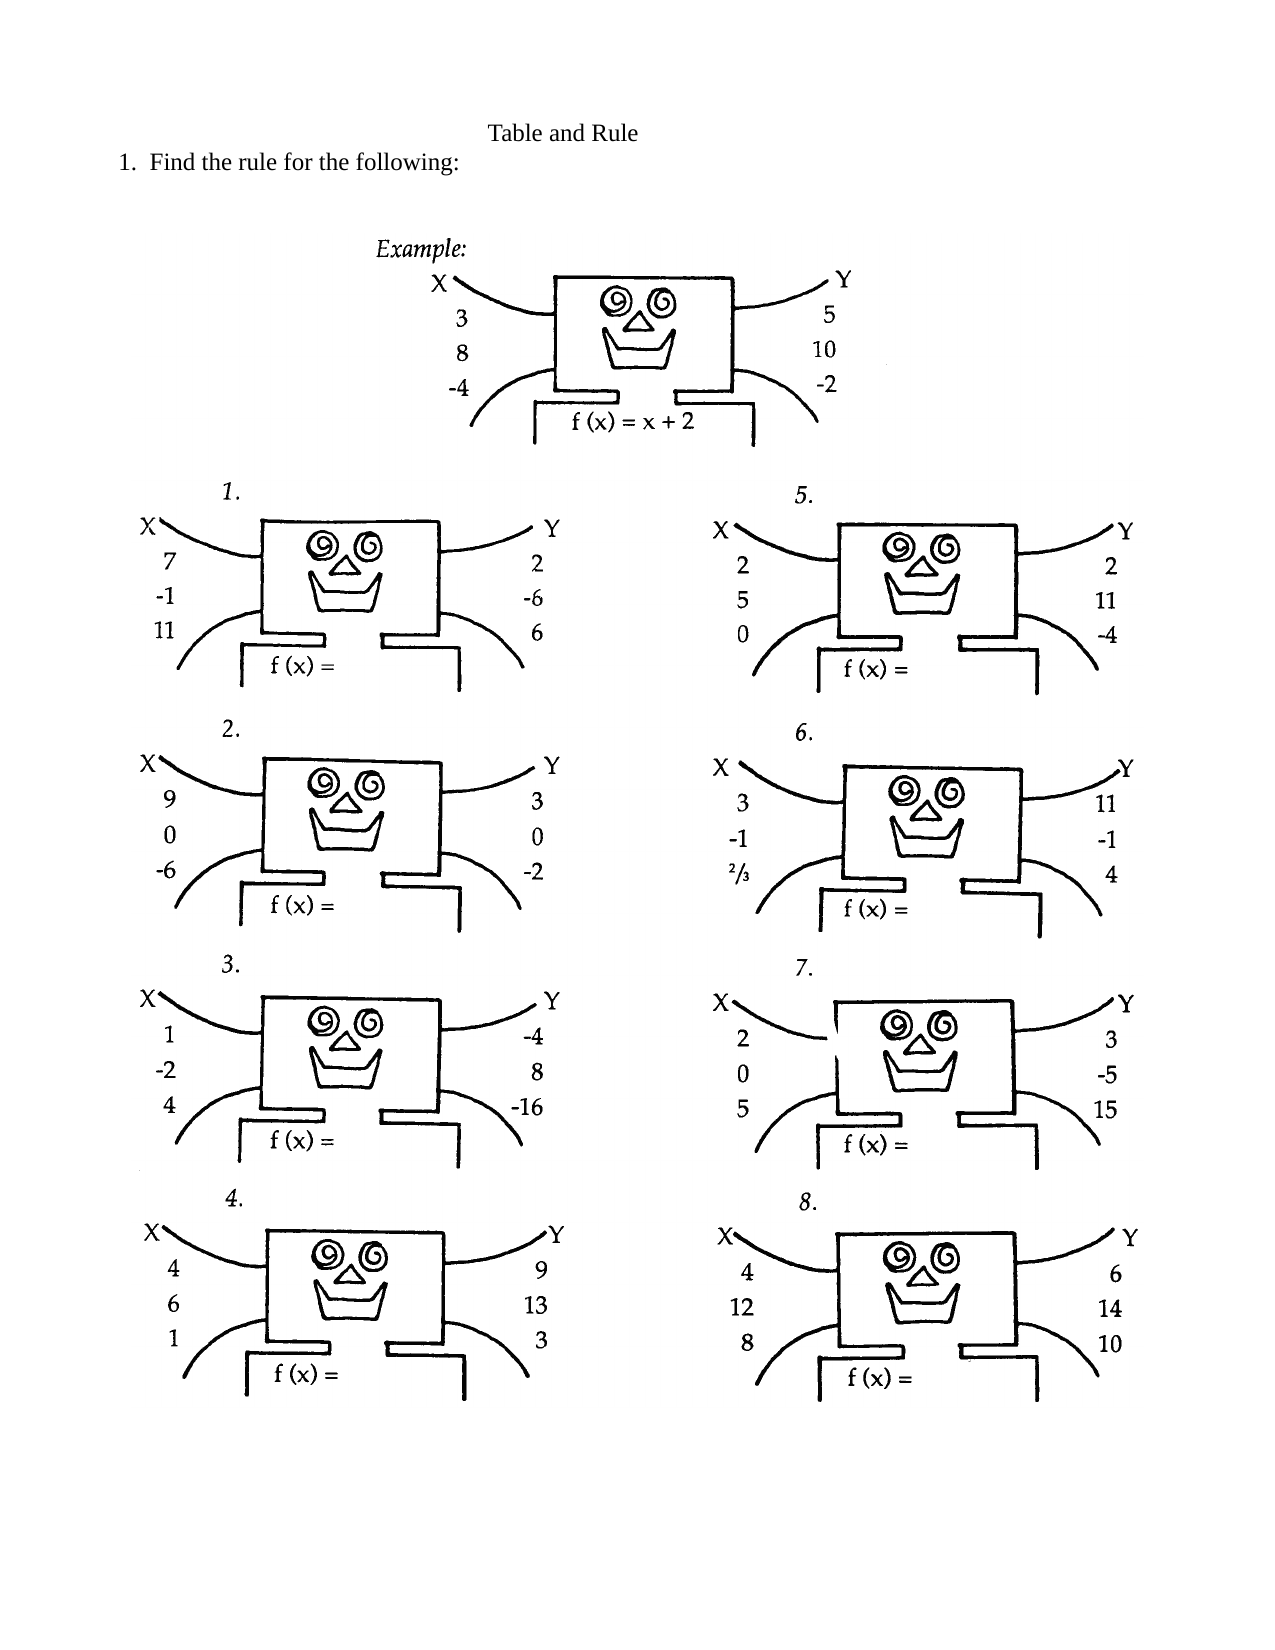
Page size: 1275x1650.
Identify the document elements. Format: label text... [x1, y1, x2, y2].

text 1. Find the rule for the following: [118, 147, 1157, 176]
picture [130, 233, 1145, 1408]
text Table and Rule [118, 118, 1157, 147]
